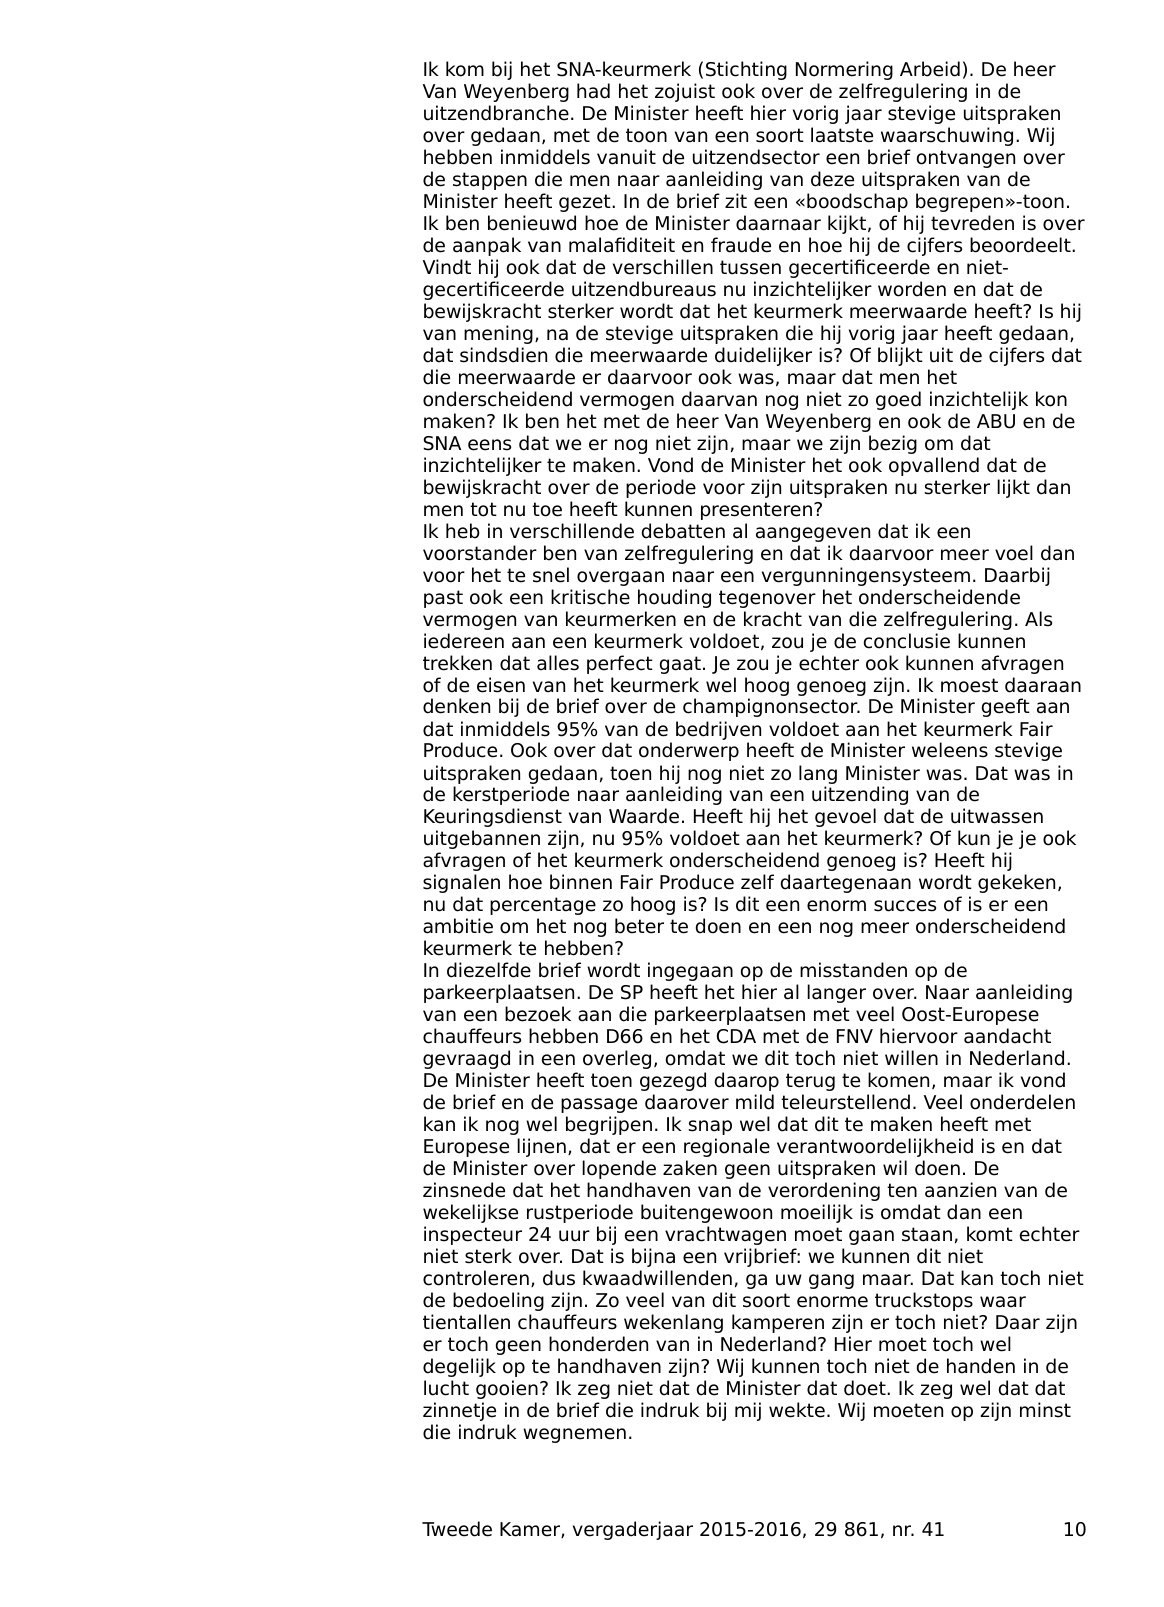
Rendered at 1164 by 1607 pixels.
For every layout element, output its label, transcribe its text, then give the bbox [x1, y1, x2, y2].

text Ik heb in verschillende debatten al aangegeven dat ik een voorstander ben van zelfregulering en dat ik daarvoor meer voel dan voor het te snel overgaan naar een vergunningensysteem. Daarbij past ook een kritische houding tegenover het onderscheidende vermogen van keurmerken en de kracht van die zelfregulering. Als iedereen aan een keurmerk voldoet, zou je de conclusie kunnen trekken dat alles perfect gaat. Je zou je echter ook kunnen afvragen of de eisen van het keurmerk wel hoog genoeg zijn. Ik moest daaraan denken bij de brief over de champignonsector. De Minister geeft aan dat inmiddels 95% van de bedrijven voldoet aan het keurmerk Fair Produce. Ook over dat onderwerp heeft de Minister weleens stevige uitspraken gedaan, toen hij nog niet zo lang Minister was. Dat was in de kerstperiode naar aanleiding van een uitzending van de Keuringsdienst van Waarde. Heeft hij het gevoel dat de uitwassen uitgebannen zijn, nu 95% voldoet aan het keurmerk? Of kun je je ook afvragen of het keurmerk onderscheidend genoeg is? Heeft hij signalen hoe binnen Fair Produce zelf daartegenaan wordt gekeken, nu dat percentage zo hoog is? Is dit een enorm succes of is er een ambitie om het nog beter te doen en een nog meer onderscheidend keurmerk te hebben? [422, 521, 1087, 960]
text In diezelfde brief wordt ingegaan op de misstanden op de parkeerplaatsen. De SP heeft het hier al langer over. Naar aanleiding van een bezoek aan die parkeerplaatsen met veel Oost-Europese chauffeurs hebben D66 en het CDA met de FNV hiervoor aandacht gevraagd in een overleg, omdat we dit toch niet willen in Nederland. De Minister heeft toen gezegd daarop terug te komen, maar ik vond de brief en de passage daarover mild teleurstellend. Veel onderdelen kan ik nog wel begrijpen. Ik snap wel dat dit te maken heeft met Europese lijnen, dat er een regionale verantwoordelijkheid is en dat de Minister over lopende zaken geen uitspraken wil doen. De zinsnede dat het handhaven van de verordening ten aanzien van de wekelijkse rustperiode buitengewoon moeilijk is omdat dan een inspecteur 24 uur bij een vrachtwagen moet gaan staan, komt echter niet sterk over. Dat is bijna een vrijbrief: we kunnen dit niet controleren, dus kwaadwillenden, ga uw gang maar. Dat kan toch niet de bedoeling zijn. Zo veel van dit soort enorme truckstops waar tientallen chauffeurs wekenlang kamperen zijn er toch niet? Daar zijn er toch geen honderden van in Nederland? Hier moet toch wel degelijk op te handhaven zijn? Wij kunnen toch niet de handen in de lucht gooien? Ik zeg niet dat de Minister dat doet. Ik zeg wel dat dat zinnetje in de brief die indruk bij mij wekte. Wij moeten op zijn minst die indruk wegnemen. [422, 960, 1087, 1444]
text Ik kom bij het SNA-keurmerk (Stichting Normering Arbeid). De heer Van Weyenberg had het zojuist ook over de zelfregulering in de uitzendbranche. De Minister heeft hier vorig jaar stevige uitspraken over gedaan, met de toon van een soort laatste waarschuwing. Wij hebben inmiddels vanuit de uitzendsector een brief ontvangen over de stappen die men naar aanleiding van deze uitspraken van de Minister heeft gezet. In de brief zit een «boodschap begrepen»-toon. Ik ben benieuwd hoe de Minister daarnaar kijkt, of hij tevreden is over de aanpak van malafiditeit en fraude en hoe hij de cijfers beoordeelt. Vindt hij ook dat de verschillen tussen gecertificeerde en niet-gecertificeerde uitzendbureaus nu inzichtelijker worden en dat de bewijskracht sterker wordt dat het keurmerk meerwaarde heeft? Is hij van mening, na de stevige uitspraken die hij vorig jaar heeft gedaan, dat sindsdien die meerwaarde duidelijker is? Of blijkt uit de cijfers dat die meerwaarde er daarvoor ook was, maar dat men het onderscheidend vermogen daarvan nog niet zo goed inzichtelijk kon maken? Ik ben het met de heer Van Weyenberg en ook de ABU en de SNA eens dat we er nog niet zijn, maar we zijn bezig om dat inzichtelijker te maken. Vond de Minister het ook opvallend dat de bewijskracht over de periode voor zijn uitspraken nu sterker lijkt dan men tot nu toe heeft kunnen presenteren? [422, 59, 1087, 521]
